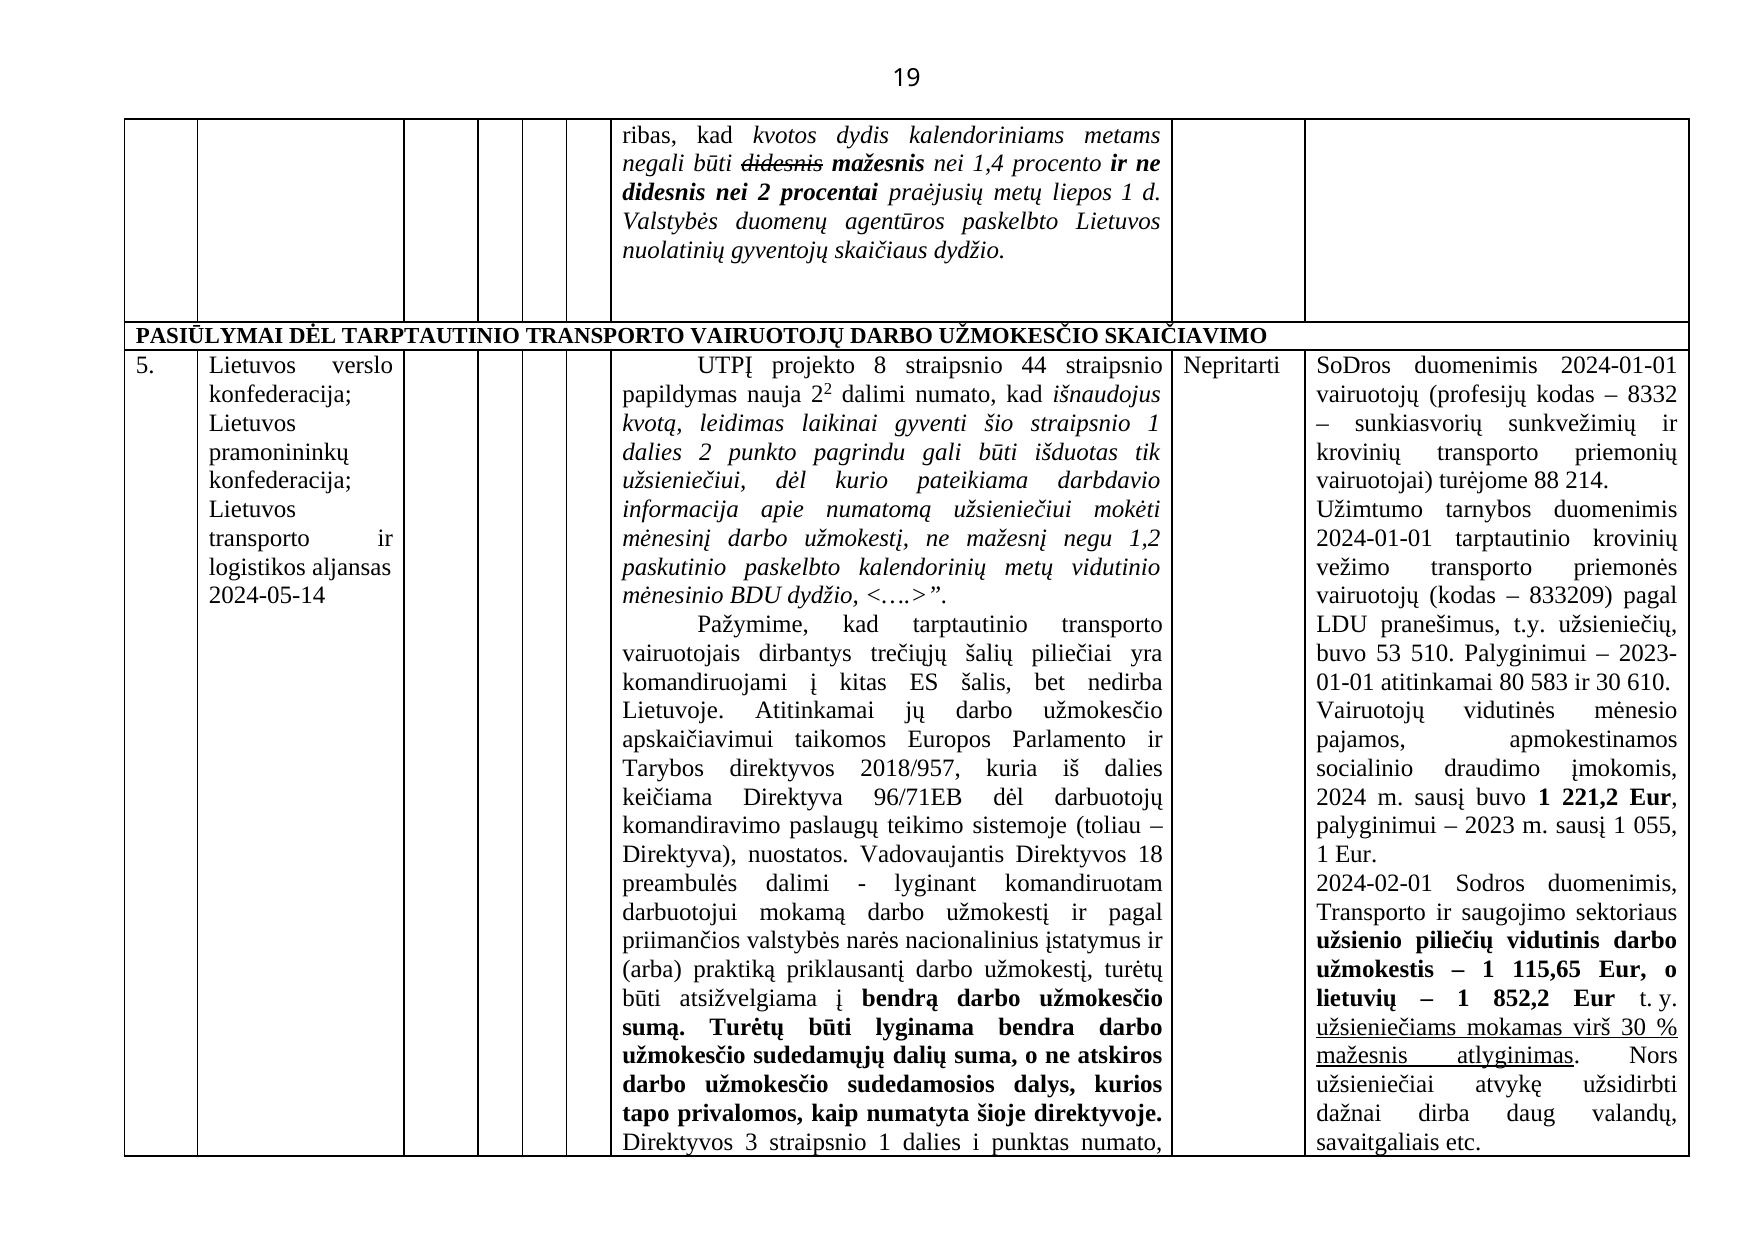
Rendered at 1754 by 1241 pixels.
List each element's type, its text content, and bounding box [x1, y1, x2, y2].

table_cell [1173, 120, 1304, 321]
table_cell [479, 351, 522, 1155]
table_cell SoDros duomenimis 2024-01-01 vairuotojų (profesijų kodas – 8332 – sunkiasvorių sunkvežimių ir krovinių transporto priemonių vairuotojai) turėjome 88 214. Užimtumo tarnybos duomenimis 2024-01-01 tarptautinio krovinių vežimo transporto priemonės vairuotojų (kodas – 833209) pagal LDU pranešimus, t.y. užsieniečių, buvo 53 510. Palyginimui – 2023-01-01 atitinkamai 80 583 ir 30 610. Vairuotojų vidutinės mėnesio pajamos, apmokestinamos socialinio draudimo įmokomis, 2024 m. sausį buvo 1 221,2 Eur, palyginimui – 2023 m. sausį 1 055, 1 Eur. 2024-02-01 Sodros duomenimis, Transporto ir saugojimo sektoriaus užsienio piliečių vidutinis darbo užmokestis – 1 115,65 Eur, o lietuvių – 1 852,2 Eur t. y. užsieniečiams mokamas virš 30 % mažesnis atlyginimas. Nors užsieniečiai atvykę užsidirbti dažnai dirba daug valandų, savaitgaliais etc. [1306, 351, 1688, 1155]
table_cell [523, 120, 566, 321]
table_cell Lietuvos verslo konfederacija; Lietuvos pramonininkų konfederacija; Lietuvos transporto ir logistikos aljansas 2024-05-14 [198, 351, 403, 1155]
table_cell [567, 120, 610, 321]
table_cell [523, 351, 566, 1155]
table_cell [198, 120, 403, 321]
table_cell 5. [125, 351, 197, 1155]
table_cell [479, 120, 522, 321]
table_cell UTPĮ projekto 8 straipsnio 44 straipsnio papildymas nauja 22 dalimi numato, kad išnaudojus kvotą, leidimas laikinai gyventi šio straipsnio 1 dalies 2 punkto pagrindu gali būti išduotas tik užsieniečiui, dėl kurio pateikiama darbdavio informacija apie numatomą užsieniečiui mokėti mėnesinį darbo užmokestį, ne mažesnį negu 1,2 paskutinio paskelbto kalendorinių metų vidutinio mėnesinio BDU dydžio, <….>”. Pažymime, kad tarptautinio transporto vairuotojais dirbantys trečiųjų šalių piliečiai yra komandiruojami į kitas ES šalis, bet nedirba Lietuvoje. Atitinkamai jų darbo užmokesčio apskaičiavimui taikomos Europos Parlamento ir Tarybos direktyvos 2018/957, kuria iš dalies keičiama Direktyva 96/71EB dėl darbuotojų komandiravimo paslaugų teikimo sistemoje (toliau – Direktyva), nuostatos. Vadovaujantis Direktyvos 18 preambulės dalimi - lyginant komandiruotam darbuotojui mokamą darbo užmokestį ir pagal priimančios valstybės narės nacionalinius įstatymus ir (arba) praktiką priklausantį darbo užmokestį, turėtų būti atsižvelgiama į bendrą darbo užmokesčio sumą. Turėtų būti lyginama bendra darbo užmokesčio sudedamųjų dalių suma, o ne atskiros darbo užmokesčio sudedamosios dalys, kurios tapo privalomos, kaip numatyta šioje direktyvoje. Direktyvos 3 straipsnio 1 dalies i punktas numato, [612, 351, 1171, 1155]
table_cell ribas, kad kvotos dydis kalendoriniams metams negali būti didesnis mažesnis nei 1,4 procento ir ne didesnis nei 2 procentai praėjusių metų liepos 1 d. Valstybės duomenų agentūros paskelbto Lietuvos nuolatinių gyventojų skaičiaus dydžio. [612, 120, 1171, 321]
table_cell PASIŪLYMAI DĖL TARPTAUTINIO TRANSPORTO VAIRUOTOJŲ DARBO UŽMOKESČIO SKAIČIAVIMO [125, 323, 1688, 349]
table_cell [1306, 120, 1688, 321]
table_cell Nepritarti [1173, 351, 1304, 1155]
table_cell [405, 120, 477, 321]
table_cell [567, 351, 610, 1155]
table_cell [405, 351, 477, 1155]
table_cell [125, 120, 197, 321]
